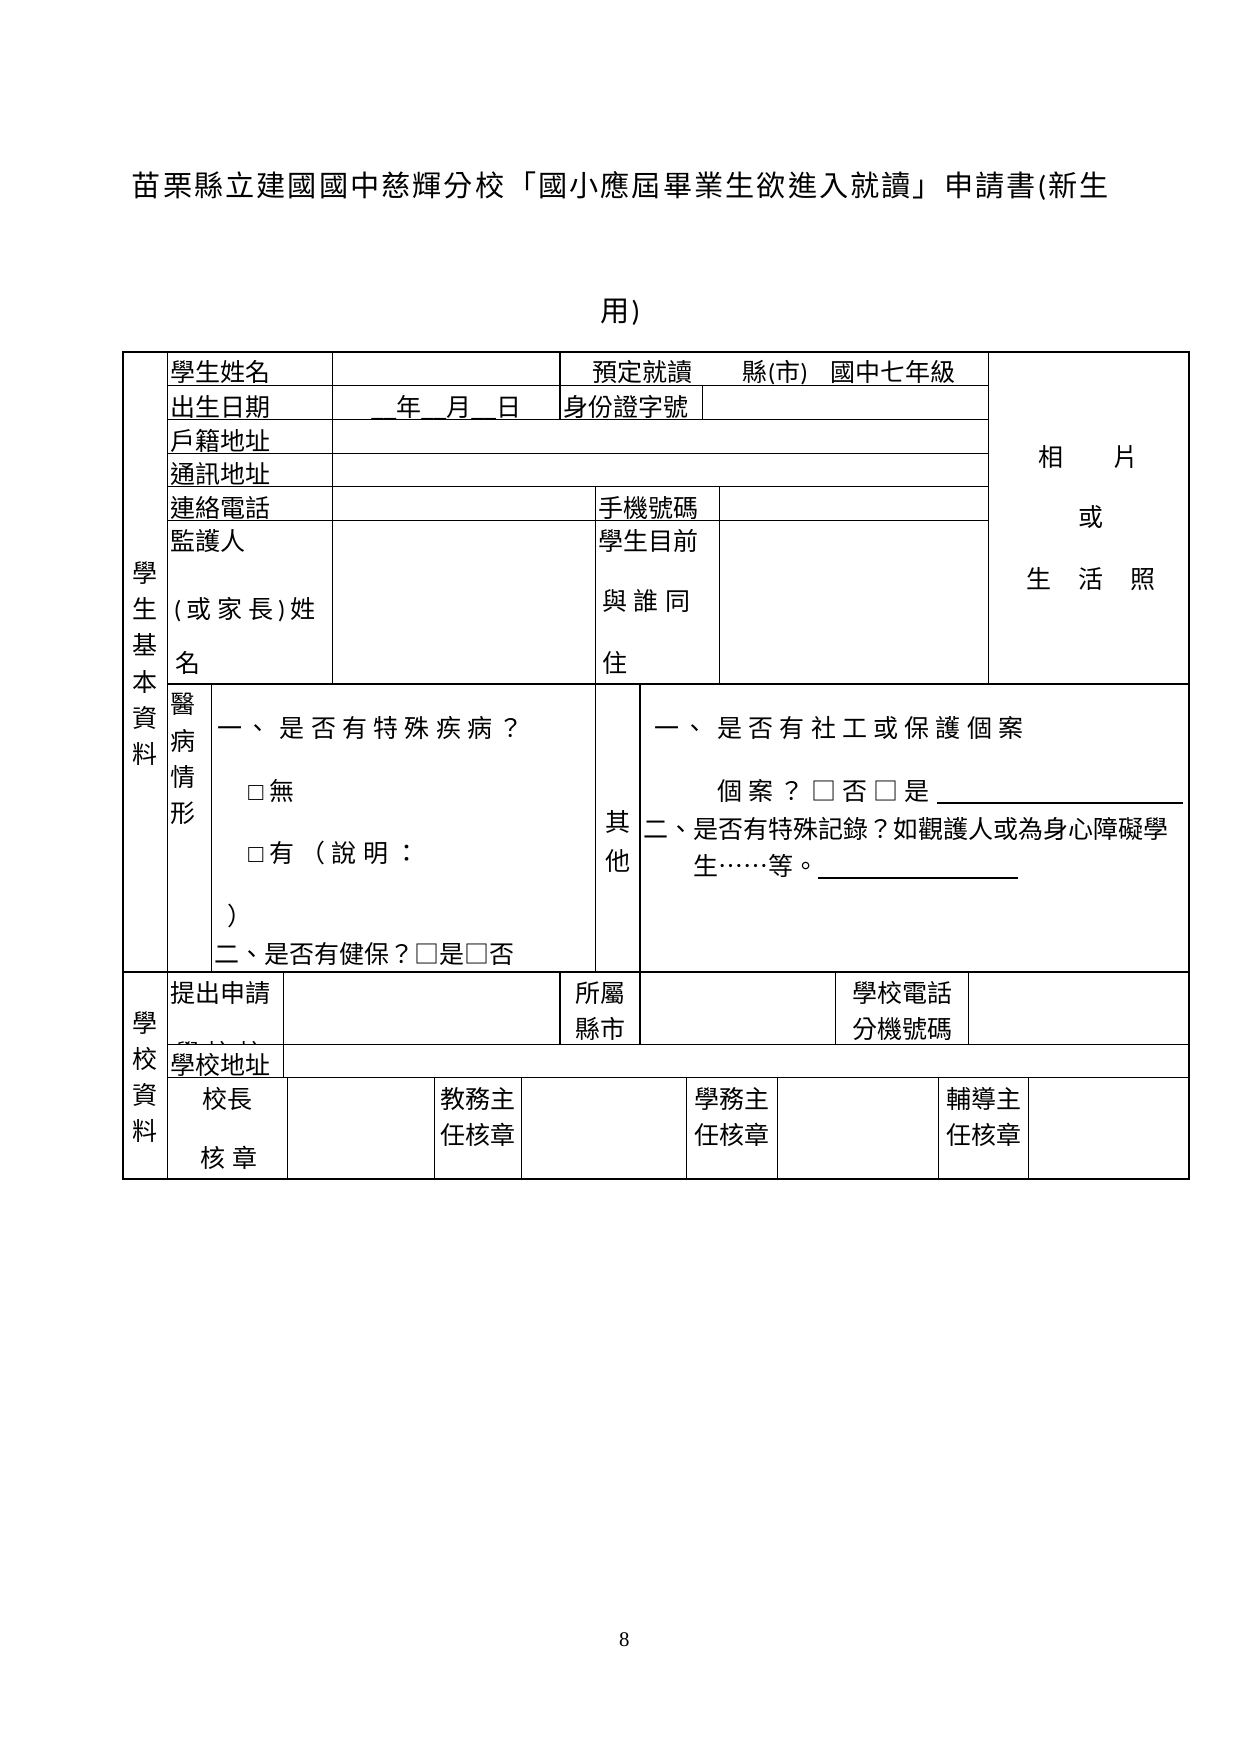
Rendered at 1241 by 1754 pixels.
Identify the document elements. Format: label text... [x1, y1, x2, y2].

table_cell 提出申請 學校校名 [168, 973, 283, 1043]
table_cell 教務主任核章 [435, 1078, 521, 1178]
table_cell 學生目前 與誰同住 [596, 521, 719, 683]
table_cell [720, 487, 988, 519]
table_cell 手機號碼 [596, 487, 719, 519]
table_cell 學務主任核章 [687, 1078, 777, 1178]
table_cell __年__月__日 [333, 386, 559, 419]
table_cell 通訊地址 [168, 454, 332, 486]
table_cell 輔導主任核章 [939, 1078, 1028, 1178]
text 苗栗縣立建國國中慈輝分校「國小應屆畢業生欲進入就讀」申請書(新生用) [120, 101, 1120, 351]
table_cell 學校電話 分機號碼 [836, 973, 968, 1043]
table_cell [284, 1045, 1188, 1077]
table_cell [641, 973, 835, 1043]
table_cell 身份證字號 [561, 386, 702, 419]
table_cell 出生日期 [168, 386, 332, 419]
table_header 學生姓名 [168, 353, 332, 385]
table_cell 醫 病 情 形 [168, 685, 211, 971]
table_cell 學校地址 [168, 1045, 283, 1077]
table_cell [333, 521, 595, 683]
table_header 預定就讀 縣(市) 國中七年級 [561, 353, 988, 385]
table_header 相 片 或 生 活 照 [989, 353, 1188, 683]
table_cell 學校資料 [124, 973, 167, 1178]
table_cell [969, 973, 1188, 1043]
table_header 學生基本資料 [124, 353, 167, 971]
table_cell 校長 核章 [168, 1078, 287, 1178]
table_cell [522, 1078, 686, 1178]
table_cell 所屬縣市 [561, 973, 639, 1043]
table_cell 戶籍地址 [168, 420, 332, 452]
table_cell 連絡電話 [168, 487, 332, 519]
table_cell [333, 420, 988, 452]
table_cell [284, 973, 559, 1043]
table_cell [333, 454, 988, 486]
table_header [333, 353, 559, 385]
table_cell [720, 521, 988, 683]
table_cell [333, 487, 595, 519]
table_cell [778, 1078, 938, 1178]
table_cell [288, 1078, 434, 1178]
table_cell 監護人 (或家長)姓名 [168, 521, 332, 683]
table_cell [703, 386, 988, 419]
table_cell 一、是否有社工或保護個案 個案？□否□是 二、是否有特殊記錄？如觀護人或為身心障礙學生……等。 [641, 685, 1188, 971]
table_cell 其 他 [596, 685, 639, 971]
table_cell 一、是否有特殊疾病？ □無 □有（說明： ） 二、是否有健保？□是□否 [212, 685, 595, 971]
table_cell [1029, 1078, 1188, 1178]
